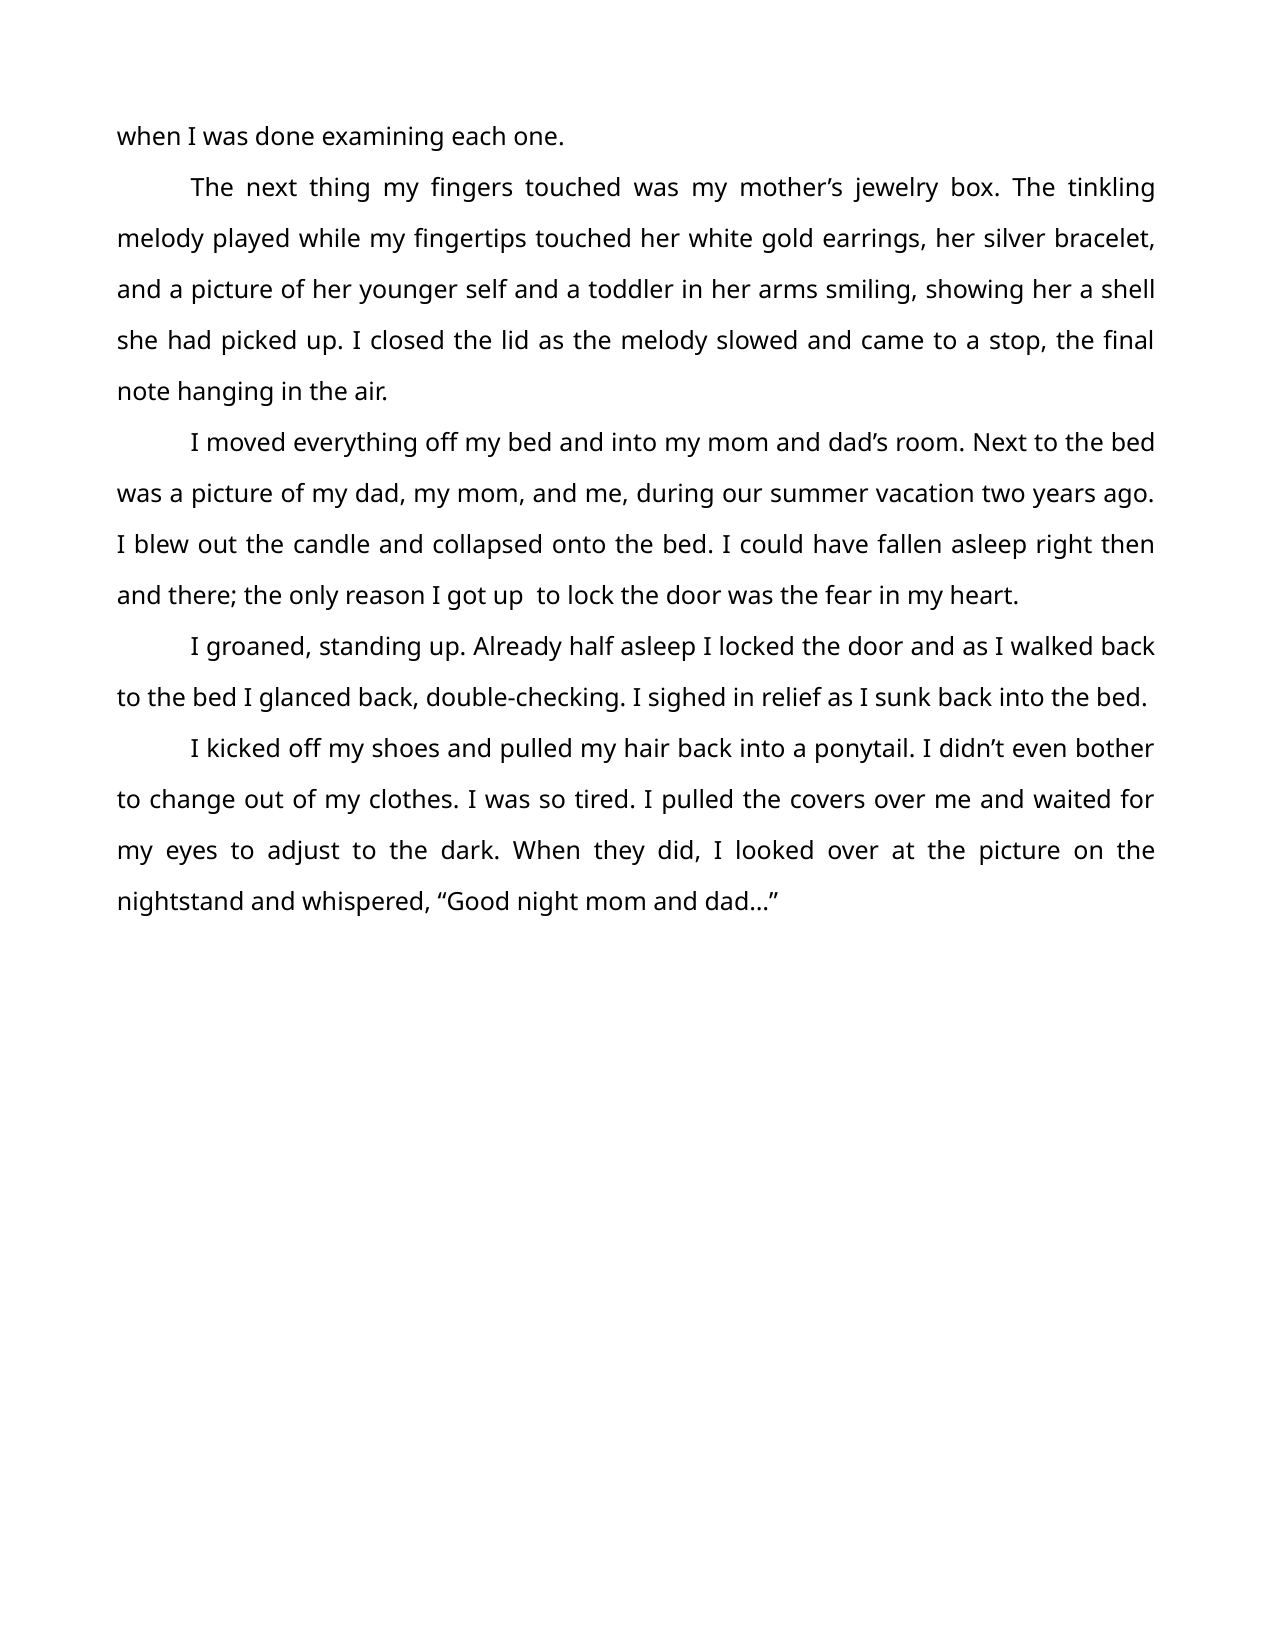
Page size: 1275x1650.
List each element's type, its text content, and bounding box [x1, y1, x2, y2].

text I kicked off my shoes and pulled my hair back into a ponytail. I didn’t even bother to change out of my clothes. I was so tired. I pulled the covers over me and waited for my eyes to adjust to the dark. When they did, I looked over at the picture on the nightstand and whispered, “Good night mom and dad…” [117, 731, 1157, 918]
text The next thing my fingers touched was my mother’s jewelry box. The tinkling melody played while my fingertips touched her white gold earrings, her silver bracelet, and a picture of her younger self and a toddler in her arms smiling, showing her a shell she had picked up. I closed the lid as the melody slowed and came to a stop, the final note hanging in the air. [117, 169, 1157, 407]
text I groaned, standing up. Already half asleep I locked the door and as I walked back to the bed I glanced back, double-checking. I sighed in relief as I sunk back into the bed. [117, 628, 1157, 714]
text I moved everything off my bed and into my mom and dad’s room. Next to the bed was a picture of my dad, my mom, and me, during our summer vacation two years ago. I blew out the candle and collapsed onto the bed. I could have fallen asleep right then and there; the only reason I got up to lock the door was the fear in my heart. [117, 424, 1157, 612]
text when I was done examining each one. [117, 118, 1157, 152]
